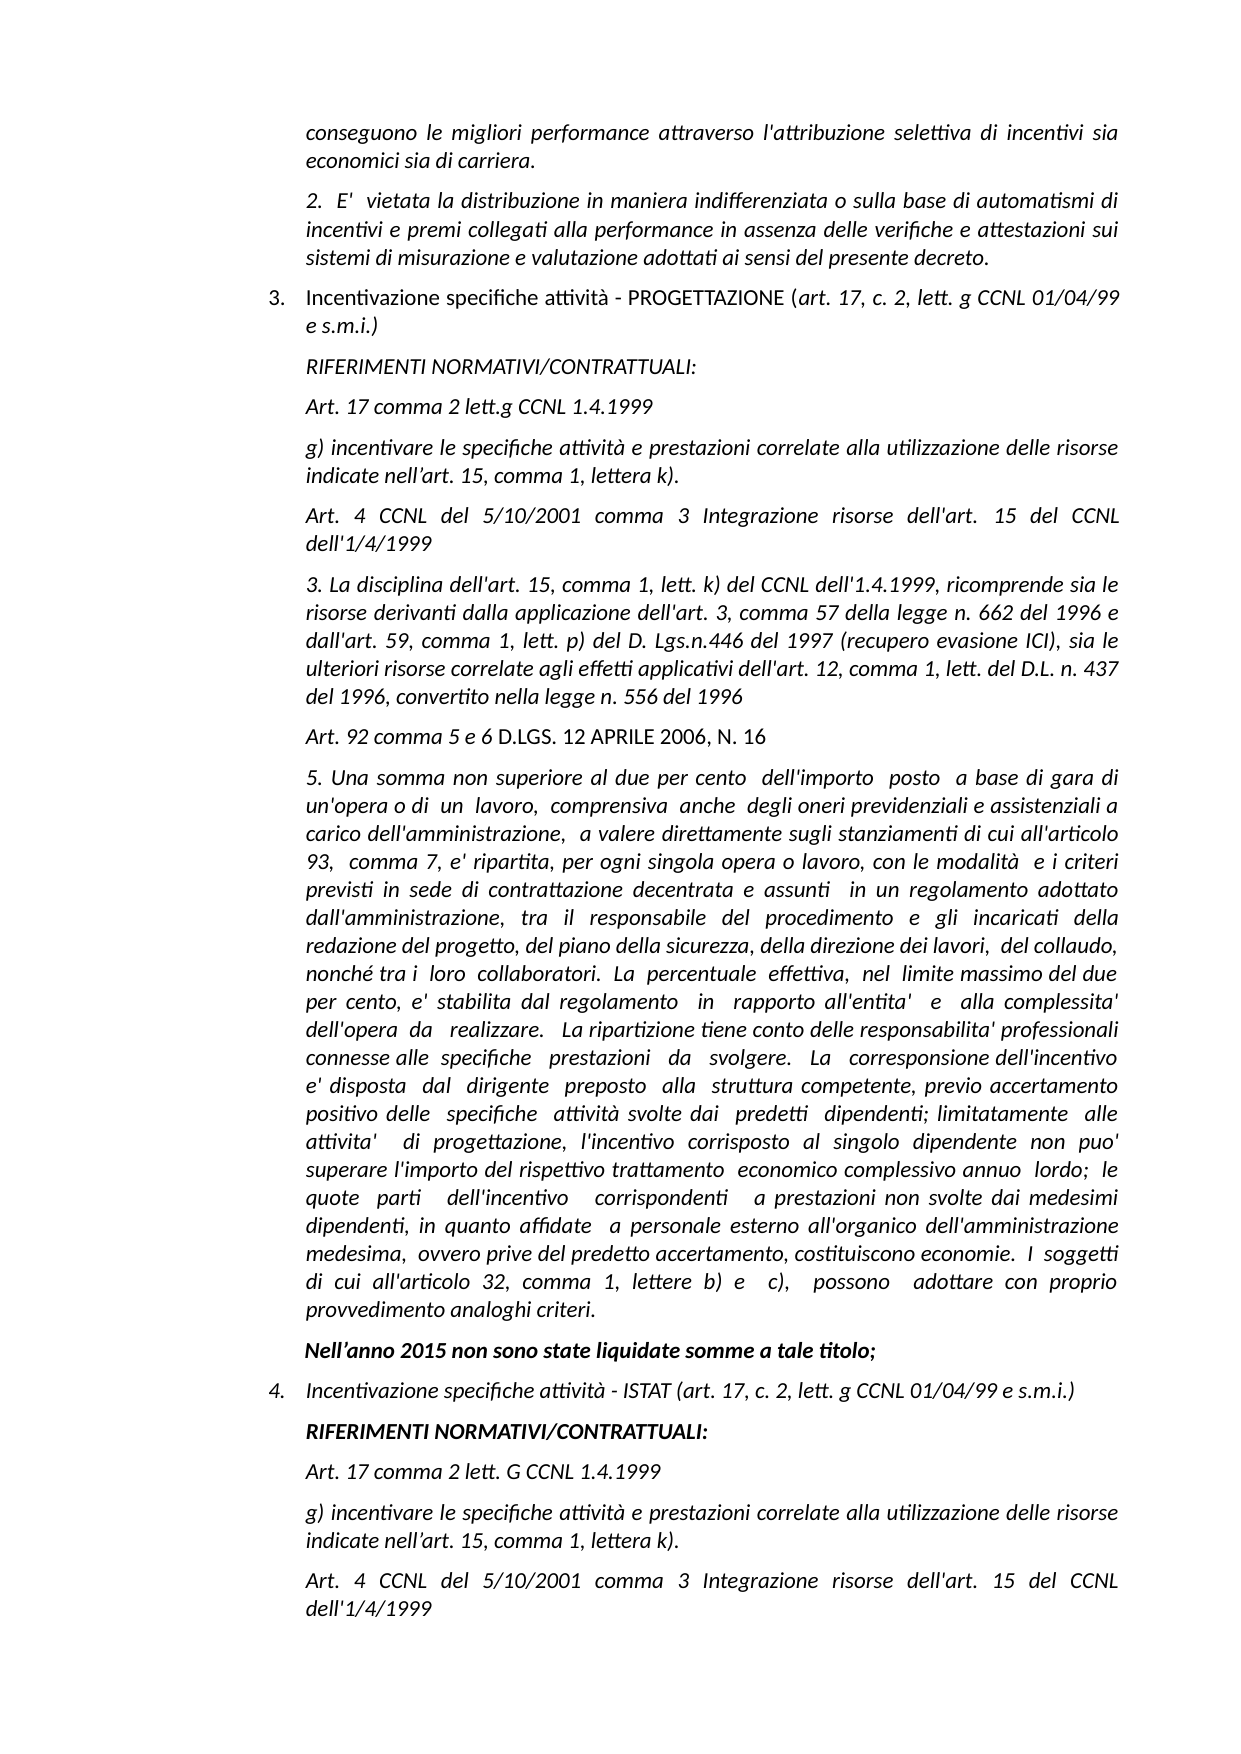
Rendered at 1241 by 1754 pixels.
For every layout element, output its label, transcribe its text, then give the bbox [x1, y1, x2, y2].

list 3. La disciplina dell'art. 15, comma 1, lett. k) del CCNL dell'1.4.1999, ricomprende sia le risorse derivanti dalla applicazione dell'art. 3, comma 57 della legge n. 662 del 1996 e dall'art. 59, comma 1, lett. p) del D. Lgs.n.446 del 1997 (recupero evasione ICI), sia le ulteriori risorse correlate agli effetti applicativi dell'art. 12, comma 1, lett. del D.L. n. 437 del 1996, convertito nella legge n. 556 del 1996 [268, 570, 1122, 710]
list Incentivazione specifiche attività - ISTAT (art. 17, c. 2, lett. g CCNL 01/04/99 e s.m.i.) [268, 1376, 1122, 1404]
list Nell’anno 2015 non sono state liquidate somme a tale titolo; [118, 1336, 1122, 1364]
list Incentivazione specifiche attività - PROGETTAZIONE (art. 17, c. 2, lett. g CCNL 01/04/99 e s.m.i.) [268, 283, 1122, 339]
list g) incentivare le specifiche attività e prestazioni correlate alla utilizzazione delle risorse indicate nell’art. 15, comma 1, lettera k). [268, 1498, 1122, 1554]
list RIFERIMENTI NORMATIVI/CONTRATTUALI: [268, 1417, 1122, 1445]
list Art. 17 comma 2 lett.g CCNL 1.4.1999 [268, 392, 1122, 420]
list Art. 4 CCNL del 5/10/2001 comma 3 Integrazione risorse dell'art. 15 del CCNL dell'1/4/1999 [268, 501, 1122, 557]
list RIFERIMENTI NORMATIVI/CONTRATTUALI: [268, 352, 1122, 380]
list g) incentivare le specifiche attività e prestazioni correlate alla utilizzazione delle risorse indicate nell’art. 15, comma 1, lettera k). [268, 433, 1122, 489]
list 5. Una somma non superiore al due per cento dell'importo posto a base di gara di un'opera o di un lavoro, comprensiva anche degli oneri previdenziali e assistenziali a carico dell'amministrazione, a valere direttamente sugli stanziamenti di cui all'articolo 93, comma 7, e' ripartita, per ogni singola opera o lavoro, con le modalità e i criteri previsti in sede di contrattazione decentrata e assunti in un regolamento adottato dall'amministrazione, tra il responsabile del procedimento e gli incaricati della redazione del progetto, del piano della sicurezza, della direzione dei lavori, del collaudo, nonché tra i loro collaboratori. La percentuale effettiva, nel limite massimo del due per cento, e' stabilita dal regolamento in rapporto all'entita' e alla complessita' dell'opera da realizzare. La ripartizione tiene conto delle responsabilita' professionali connesse alle specifiche prestazioni da svolgere. La corresponsione dell'incentivo e' disposta dal dirigente preposto alla struttura competente, previo accertamento positivo delle specifiche attività svolte dai predetti dipendenti; limitatamente alle attivita' di progettazione, l'incentivo corrisposto al singolo dipendente non puo' superare l'importo del rispettivo trattamento economico complessivo annuo lordo; le quote parti dell'incentivo corrispondenti a prestazioni non svolte dai medesimi dipendenti, in quanto affidate a personale esterno all'organico dell'amministrazione medesima, ovvero prive del predetto accertamento, costituiscono economie. I soggetti di cui all'articolo 32, comma 1, lettere b) e c), possono adottare con proprio provvedimento analoghi criteri. [268, 763, 1122, 1323]
list Art. 17 comma 2 lett. G CCNL 1.4.1999 [268, 1457, 1122, 1486]
list 2. E' vietata la distribuzione in maniera indifferenziata o sulla base di automatismi di incentivi e premi collegati alla performance in assenza delle verifiche e attestazioni sui sistemi di misurazione e valutazione adottati ai sensi del presente decreto. [268, 187, 1122, 271]
list conseguono le migliori performance attraverso l'attribuzione selettiva di incentivi sia economici sia di carriera. [268, 118, 1122, 174]
list Art. 4 CCNL del 5/10/2001 comma 3 Integrazione risorse dell'art. 15 del CCNL dell'1/4/1999 [268, 1567, 1122, 1623]
list Art. 92 comma 5 e 6 D.LGS. 12 APRILE 2006, N. 16 [268, 722, 1122, 751]
